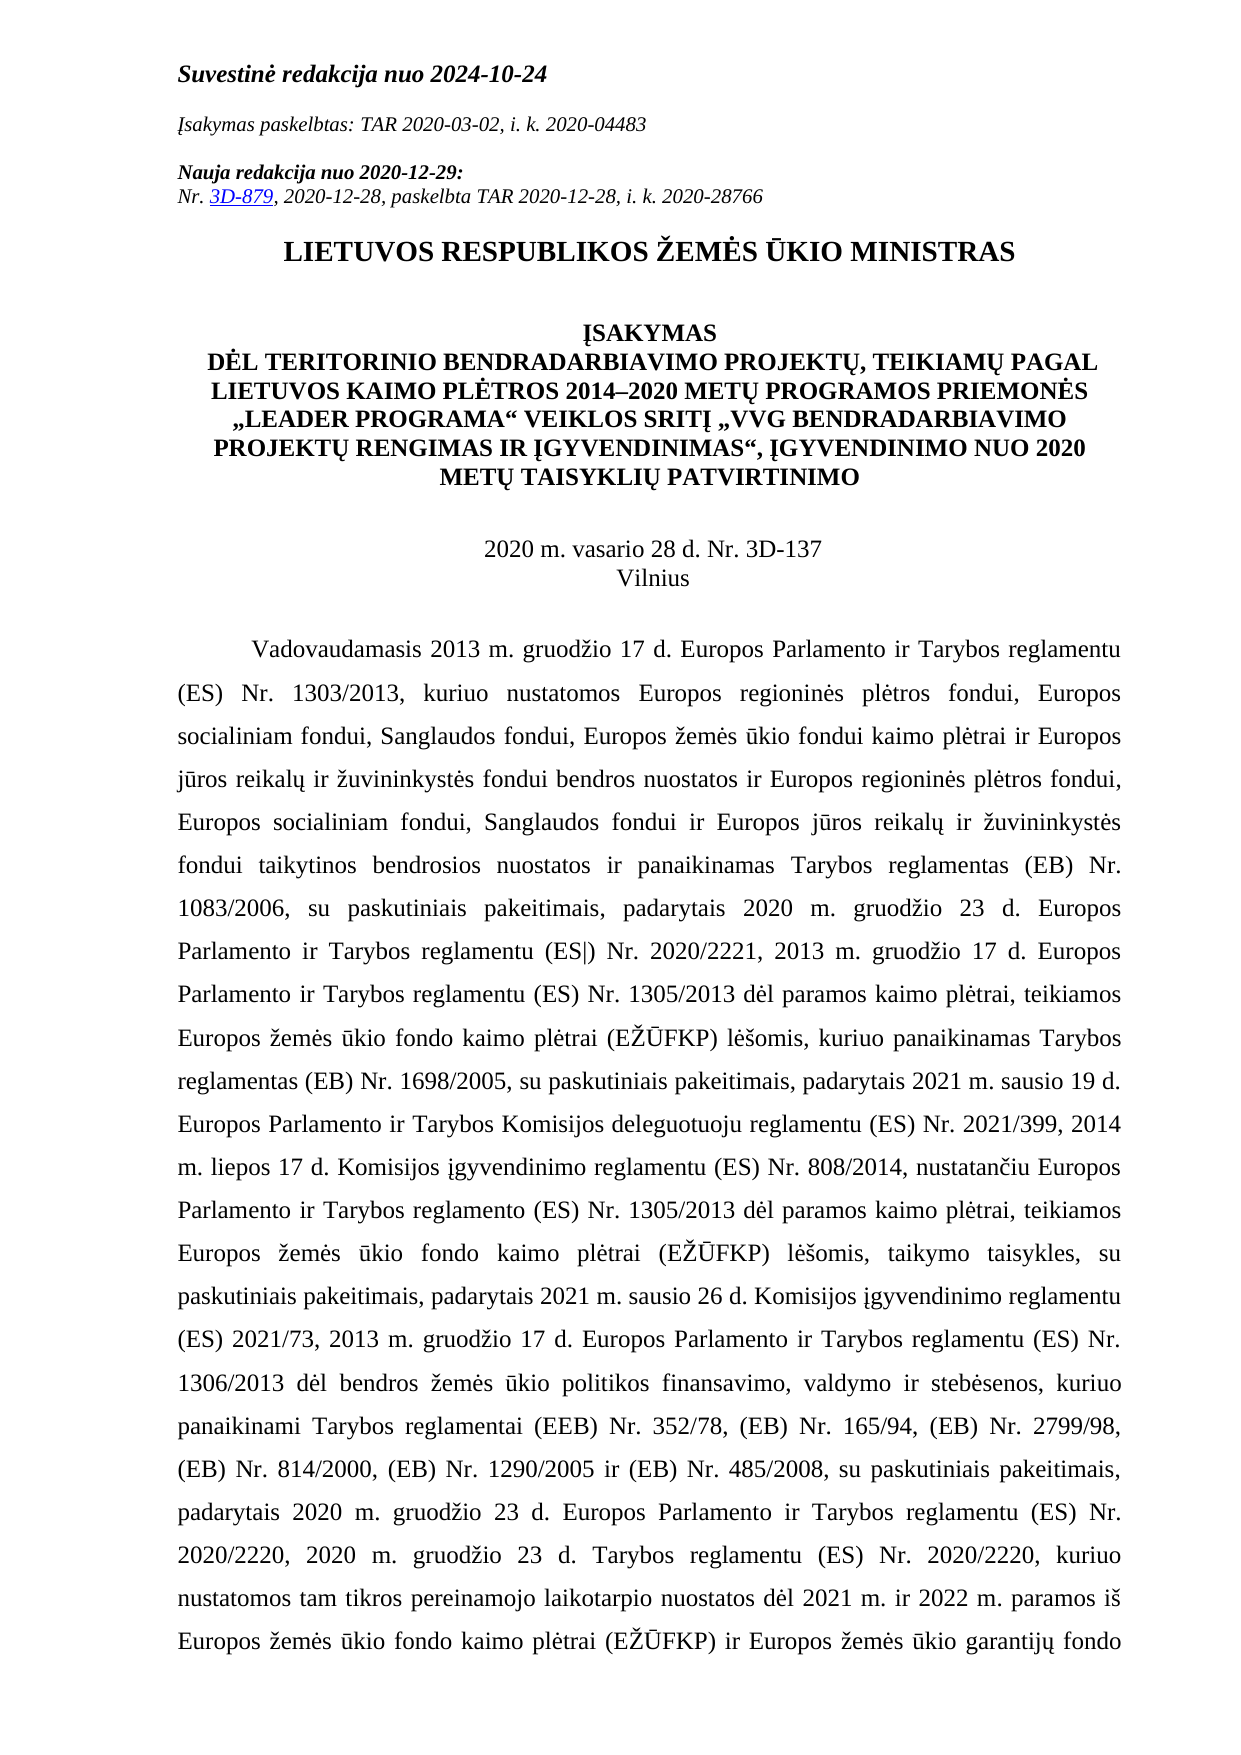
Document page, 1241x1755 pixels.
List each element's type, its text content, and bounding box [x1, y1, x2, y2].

text Įsakymas paskelbtas: TAR 2020-03-02, i. k. 2020-04483 [177, 112, 1122, 136]
text Vadovaudamasis 2013 m. gruodžio 17 d. Europos Parlamento ir Tarybos reglamentu (ES) Nr. 1303/2013, kuriuo nustatomos Europos regioninės plėtros fondui, Europos socialiniam fondui, Sanglaudos fondui, Europos žemės ūkio fondui kaimo plėtrai ir Europos jūros reikalų ir žuvininkystės fondui bendros nuostatos ir Europos regioninės plėtros fondui, Europos socialiniam fondui, Sanglaudos fondui ir Europos jūros reikalų ir žuvininkystės fondui taikytinos bendrosios nuostatos ir panaikinamas Tarybos reglamentas (EB) Nr. 1083/2006, su paskutiniais pakeitimais, padarytais 2020 m. gruodžio 23 d. Europos Parlamento ir Tarybos reglamentu (ES|) Nr. 2020/2221, 2013 m. gruodžio 17 d. Europos Parlamento ir Tarybos reglamentu (ES) Nr. 1305/2013 dėl paramos kaimo plėtrai, teikiamos Europos žemės ūkio fondo kaimo plėtrai (EŽŪFKP) lėšomis, kuriuo panaikinamas Tarybos reglamentas (EB) Nr. 1698/2005, su paskutiniais pakeitimais, padarytais 2021 m. sausio 19 d. Europos Parlamento ir Tarybos Komisijos deleguotuoju reglamentu (ES) Nr. 2021/399, 2014 m. liepos 17 d. Komisijos įgyvendinimo reglamentu (ES) Nr. 808/2014, nustatančiu Europos Parlamento ir Tarybos reglamento (ES) Nr. 1305/2013 dėl paramos kaimo plėtrai, teikiamos Europos žemės ūkio fondo kaimo plėtrai (EŽŪFKP) lėšomis, taikymo taisykles, su paskutiniais pakeitimais, padarytais 2021 m. sausio 26 d. Komisijos įgyvendinimo reglamentu (ES) 2021/73, 2013 m. gruodžio 17 d. Europos Parlamento ir Tarybos reglamentu (ES) Nr. 1306/2013 dėl bendros žemės ūkio politikos finansavimo, valdymo ir stebėsenos, kuriuo panaikinami Tarybos reglamentai (EEB) Nr. 352/78, (EB) Nr. 165/94, (EB) Nr. 2799/98, (EB) Nr. 814/2000, (EB) Nr. 1290/2005 ir (EB) Nr. 485/2008, su paskutiniais pakeitimais, padarytais 2020 m. gruodžio 23 d. Europos Parlamento ir Tarybos reglamentu (ES) Nr. 2020/2220, 2020 m. gruodžio 23 d. Tarybos reglamentu (ES) Nr. 2020/2220, kuriuo nustatomos tam tikros pereinamojo laikotarpio nuostatos dėl 2021 m. ir 2022 m. paramos iš Europos žemės ūkio fondo kaimo plėtrai (EŽŪFKP) ir Europos žemės ūkio garantijų fondo [177, 634, 1122, 1655]
text Suvestinė redakcija nuo 2024-10-24 [177, 59, 1122, 88]
text ĮSAKYMAS [177, 318, 1122, 347]
text LIETUVOS RESPUBLIKOS ŽEMĖS ŪKIO MINISTRAS [177, 234, 1122, 268]
text Vilnius [177, 563, 1122, 591]
text 2020 m. vasario 28 d. Nr. 3D-137 [177, 534, 1122, 563]
text DĖL Teritorinio bendradarbiavimo projektų, teikiamų pagal Lietuvos kaimo plėtros 2014–2020 metų programos priemonės „LEADER programa“ veiklos sritį „VVG bendradarbiavimo projektų rengimas ir įgyvendinimas“, įgyvendinimo NUO 2020 metŲ taisyklIŲ PATVIRTINIMO [177, 347, 1122, 491]
text Nauja redakcija nuo 2020-12-29: [177, 160, 1122, 184]
text Nr. 3D-879, 2020-12-28, paskelbta TAR 2020-12-28, i. k. 2020-28766 [177, 184, 1122, 208]
